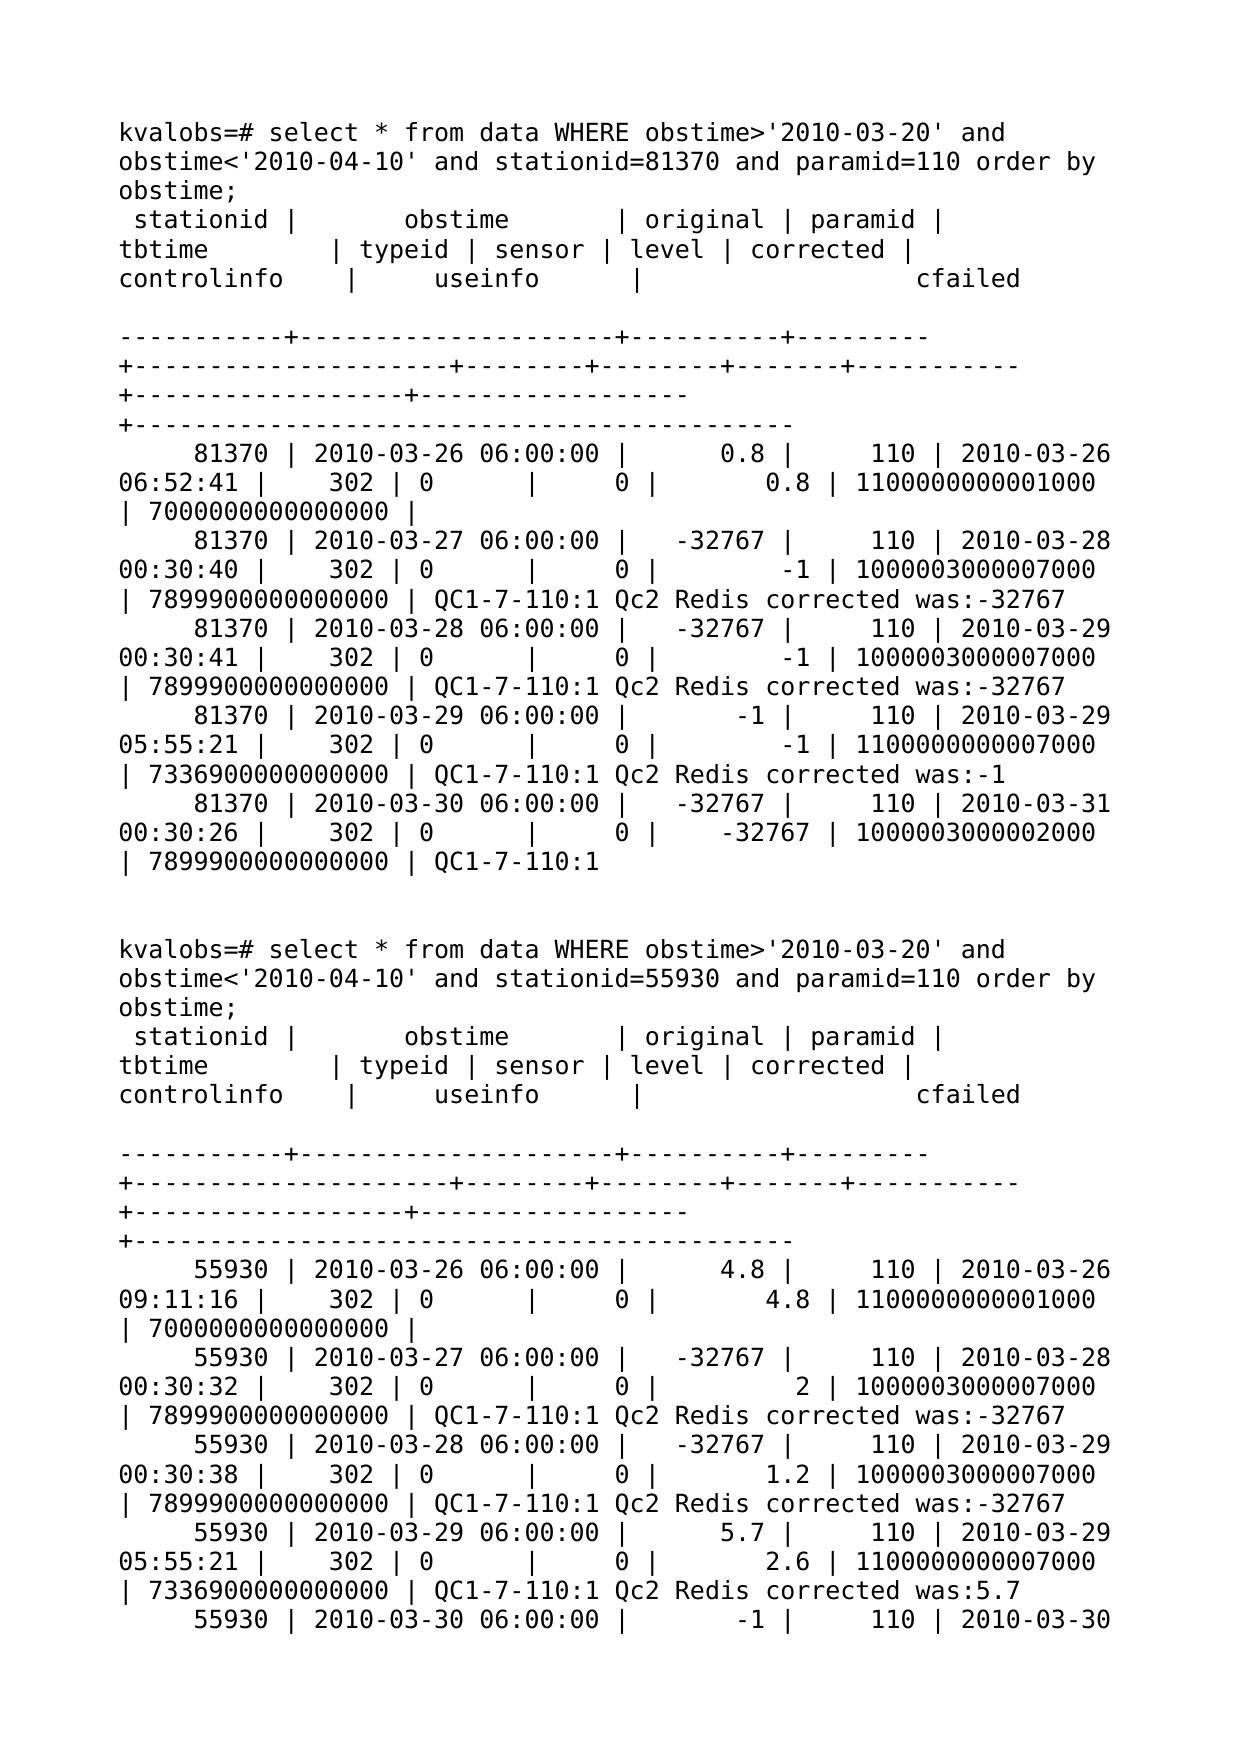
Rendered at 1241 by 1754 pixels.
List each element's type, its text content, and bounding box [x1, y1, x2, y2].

text kvalobs=# select * from data WHERE obstime>'2010-03-20' and obstime<'2010-04-10' and stationid=81370 and paramid=110 order by obstime; stationid | obstime | original | paramid | tbtime | typeid | sensor | level | corrected | controlinfo | useinfo | cfailed -----------+---------------------+----------+---------+---------------------+--------+--------+-------+-----------+------------------+------------------+-------------------------------------------- 81370 | 2010-03-26 06:00:00 | 0.8 | 110 | 2010-03-26 06:52:41 | 302 | 0 | 0 | 0.8 | 1100000000001000 | 7000000000000000 | 81370 | 2010-03-27 06:00:00 | -32767 | 110 | 2010-03-28 00:30:40 | 302 | 0 | 0 | -1 | 1000003000007000 | 7899900000000000 | QC1-7-110:1 Qc2 Redis corrected was:-32767 81370 | 2010-03-28 06:00:00 | -32767 | 110 | 2010-03-29 00:30:41 | 302 | 0 | 0 | -1 | 1000003000007000 | 7899900000000000 | QC1-7-110:1 Qc2 Redis corrected was:-32767 81370 | 2010-03-29 06:00:00 | -1 | 110 | 2010-03-29 05:55:21 | 302 | 0 | 0 | -1 | 1100000000007000 | 7336900000000000 | QC1-7-110:1 Qc2 Redis corrected was:-1 81370 | 2010-03-30 06:00:00 | -32767 | 110 | 2010-03-31 00:30:26 | 302 | 0 | 0 | -32767 | 1000003000002000 | 7899900000000000 | QC1-7-110:1 kvalobs=# select * from data WHERE obstime>'2010-03-20' and obstime<'2010-04-10' and stationid=55930 and paramid=110 order by obstime; stationid | obstime | original | paramid | tbtime | typeid | sensor | level | corrected | controlinfo | useinfo | cfailed -----------+---------------------+----------+---------+---------------------+--------+--------+-------+-----------+------------------+------------------+-------------------------------------------- 55930 | 2010-03-26 06:00:00 | 4.8 | 110 | 2010-03-26 09:11:16 | 302 | 0 | 0 | 4.8 | 1100000000001000 | 7000000000000000 | 55930 | 2010-03-27 06:00:00 | -32767 | 110 | 2010-03-28 00:30:32 | 302 | 0 | 0 | 2 | 1000003000007000 | 7899900000000000 | QC1-7-110:1 Qc2 Redis corrected was:-32767 55930 | 2010-03-28 06:00:00 | -32767 | 110 | 2010-03-29 00:30:38 | 302 | 0 | 0 | 1.2 | 1000003000007000 | 7899900000000000 | QC1-7-110:1 Qc2 Redis corrected was:-32767 55930 | 2010-03-29 06:00:00 | 5.7 | 110 | 2010-03-29 05:55:21 | 302 | 0 | 0 | 2.6 | 1100000000007000 | 7336900000000000 | QC1-7-110:1 Qc2 Redis corrected was:5.7 55930 | 2010-03-30 06:00:00 | -1 | 110 | 2010-03-30 [118, 118, 1122, 1635]
